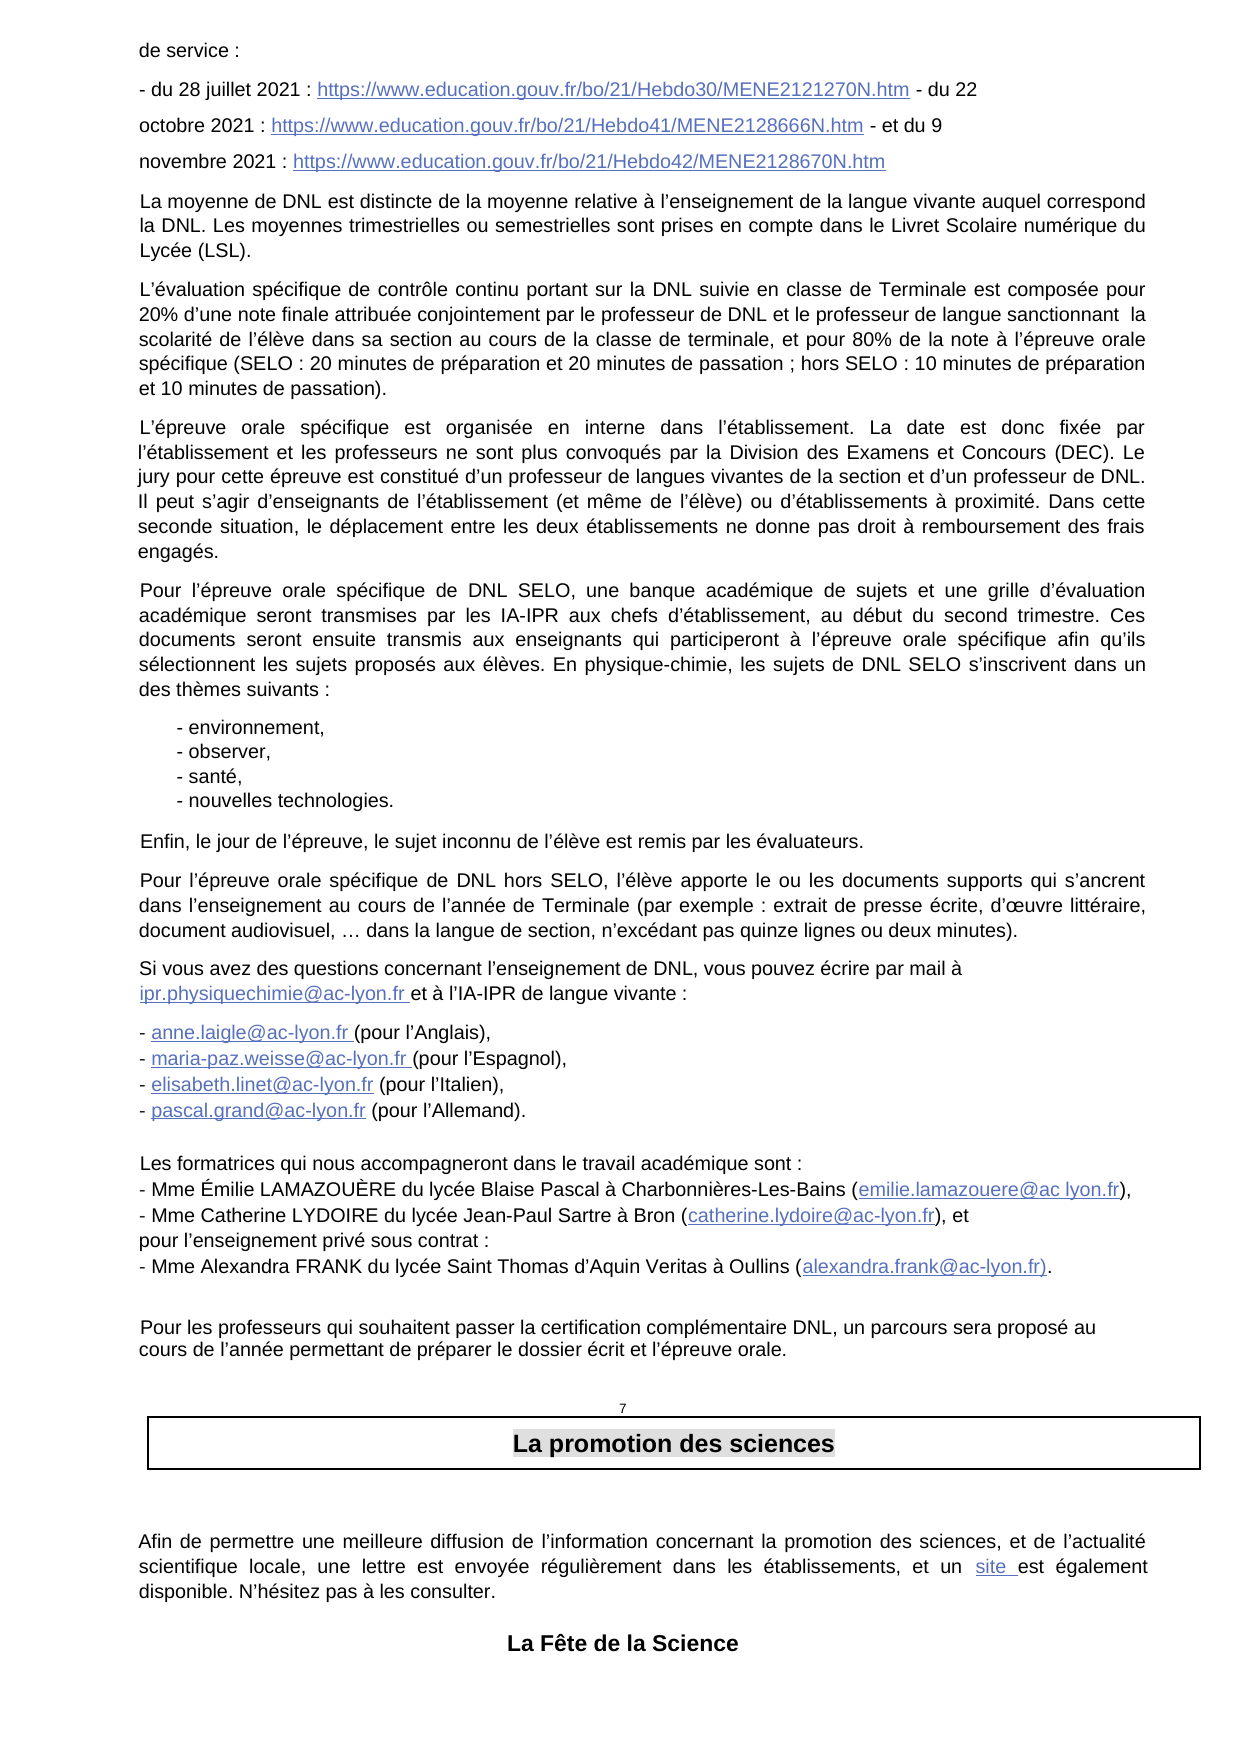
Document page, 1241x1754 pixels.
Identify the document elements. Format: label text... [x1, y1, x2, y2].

text Les formatrices qui nous accompagneront dans le travail académique sont : [139, 1152, 1159, 1175]
text - Mme Émilie LAMAZOUÈRE du lycée Blaise Pascal à Charbonnières-Les-Bains (emilie.lamazouere@ac lyon.fr), [139, 1178, 1141, 1201]
text Afin de permettre une meilleure diffusion de l’information concernant la promotion des sciences, et de l’actualité scientifique locale, une lettre est envoyée régulièrement dans les établissements, et un site est également disponible. N’hésitez pas à les consulter. [138, 1530, 1148, 1603]
text La moyenne de DNL est distincte de la moyenne relative à l’enseignement de la langue vivante auquel correspond la DNL. Les moyennes trimestrielles ou semestrielles sont prises en compte dans le Livret Scolaire numérique du Lycée (LSL). [139, 189, 1148, 262]
text 7 [101, 1401, 626, 1416]
text - Mme Catherine LYDOIRE du lycée Jean-Paul Sartre à Bron (catherine.lydoire@ac-lyon.fr), et pour l’enseignement privé sous contrat : [139, 1204, 978, 1252]
text - nouvelles technologies. [176, 789, 1159, 812]
text Pour l’épreuve orale spécifique de DNL SELO, une banque académique de sujets et une grille d’évaluation académique seront transmises par les IA-IPR aux chefs d’établissement, au début du second trimestre. Ces documents seront ensuite transmis aux enseignants qui participeront à l’épreuve orale spécifique afin qu’ils sélectionnent les sujets proposés aux élèves. En physique-chimie, les sujets de DNL SELO s’inscrivent dans un des thèmes suivants : [139, 578, 1147, 701]
text - pascal.grand@ac-lyon.fr (pour l’Allemand). [139, 1098, 1159, 1121]
text - Mme Alexandra FRANK du lycée Saint Thomas d’Aquin Veritas à Oullins (alexandra.frank@ac-lyon.fr). [139, 1255, 1159, 1278]
text - observer, [176, 740, 1159, 763]
text - elisabeth.linet@ac-lyon.fr (pour l’Italien), [139, 1073, 1159, 1095]
text Pour les professeurs qui souhaitent passer la certification complémentaire DNL, un parcours sera proposé au cours de l’année permettant de préparer le dossier écrit et l’épreuve orale. [139, 1317, 1115, 1361]
text L’épreuve orale spécifique est organisée en interne dans l’établissement. La date est donc fixée par l’établissement et les professeurs ne sont plus convoqués par la Division des Examens et Concours (DEC). Le jury pour cette épreuve est constitué d’un professeur de langues vivantes de la section et d’un professeur de DNL. Il peut s’agir d’enseignants de l’établissement (et même de l’élève) ou d’établissements à proximité. Dans cette seconde situation, le déplacement entre les deux établissements ne donne pas droit à remboursement des frais engagés. [138, 416, 1147, 563]
text Si vous avez des questions concernant l’enseignement de DNL, vous pouvez écrire par mail à ipr.physiquechimie@ac-lyon.fr et à l’IA-IPR de langue vivante : [139, 957, 1147, 1005]
text - du 28 juillet 2021 : https://www.education.gouv.fr/bo/21/Hebdo30/MENE2121270N.htm - du 22 octobre 2021 : https://www.education.gouv.fr/bo/21/Hebdo41/MENE2128666N.htm - et du 9 novembre 2021 : https://www.education.gouv.fr/bo/21/Hebdo42/MENE2128670N.htm [139, 78, 995, 173]
text - environnement, [176, 716, 1159, 739]
text de service : [139, 39, 1147, 62]
text La Fête de la Science [101, 1630, 738, 1656]
text L’évaluation spécifique de contrôle continu portant sur la DNL suivie en classe de Terminale est composée pour 20% d’une note finale attribuée conjointement par le professeur de DNL et le professeur de langue sanctionnant la scolarité de l’élève dans sa section au cours de la classe de terminale, et pour 80% de la note à l’épreuve orale spécifique (SELO : 20 minutes de préparation et 20 minutes de passation ; hors SELO : 10 minutes de préparation et 10 minutes de passation). [138, 278, 1148, 400]
text Pour l’épreuve orale spécifique de DNL hors SELO, l’élève apporte le ou les documents supports qui s’ancrent dans l’enseignement au cours de l’année de Terminale (par exemple : extrait de presse écrite, d’œuvre littéraire, document audiovisuel, … dans la langue de section, n’excédant pas quinze lignes ou deux minutes). [139, 869, 1147, 941]
table_header La promotion des sciences [149, 1418, 1199, 1468]
text Enfin, le jour de l’épreuve, le sujet inconnu de l’élève est remis par les évaluateurs. [140, 830, 1159, 853]
text - santé, [176, 765, 1159, 788]
text - anne.laigle@ac-lyon.fr (pour l’Anglais), [139, 1021, 1159, 1043]
text - maria-paz.weisse@ac-lyon.fr (pour l’Espagnol), [139, 1047, 1159, 1069]
